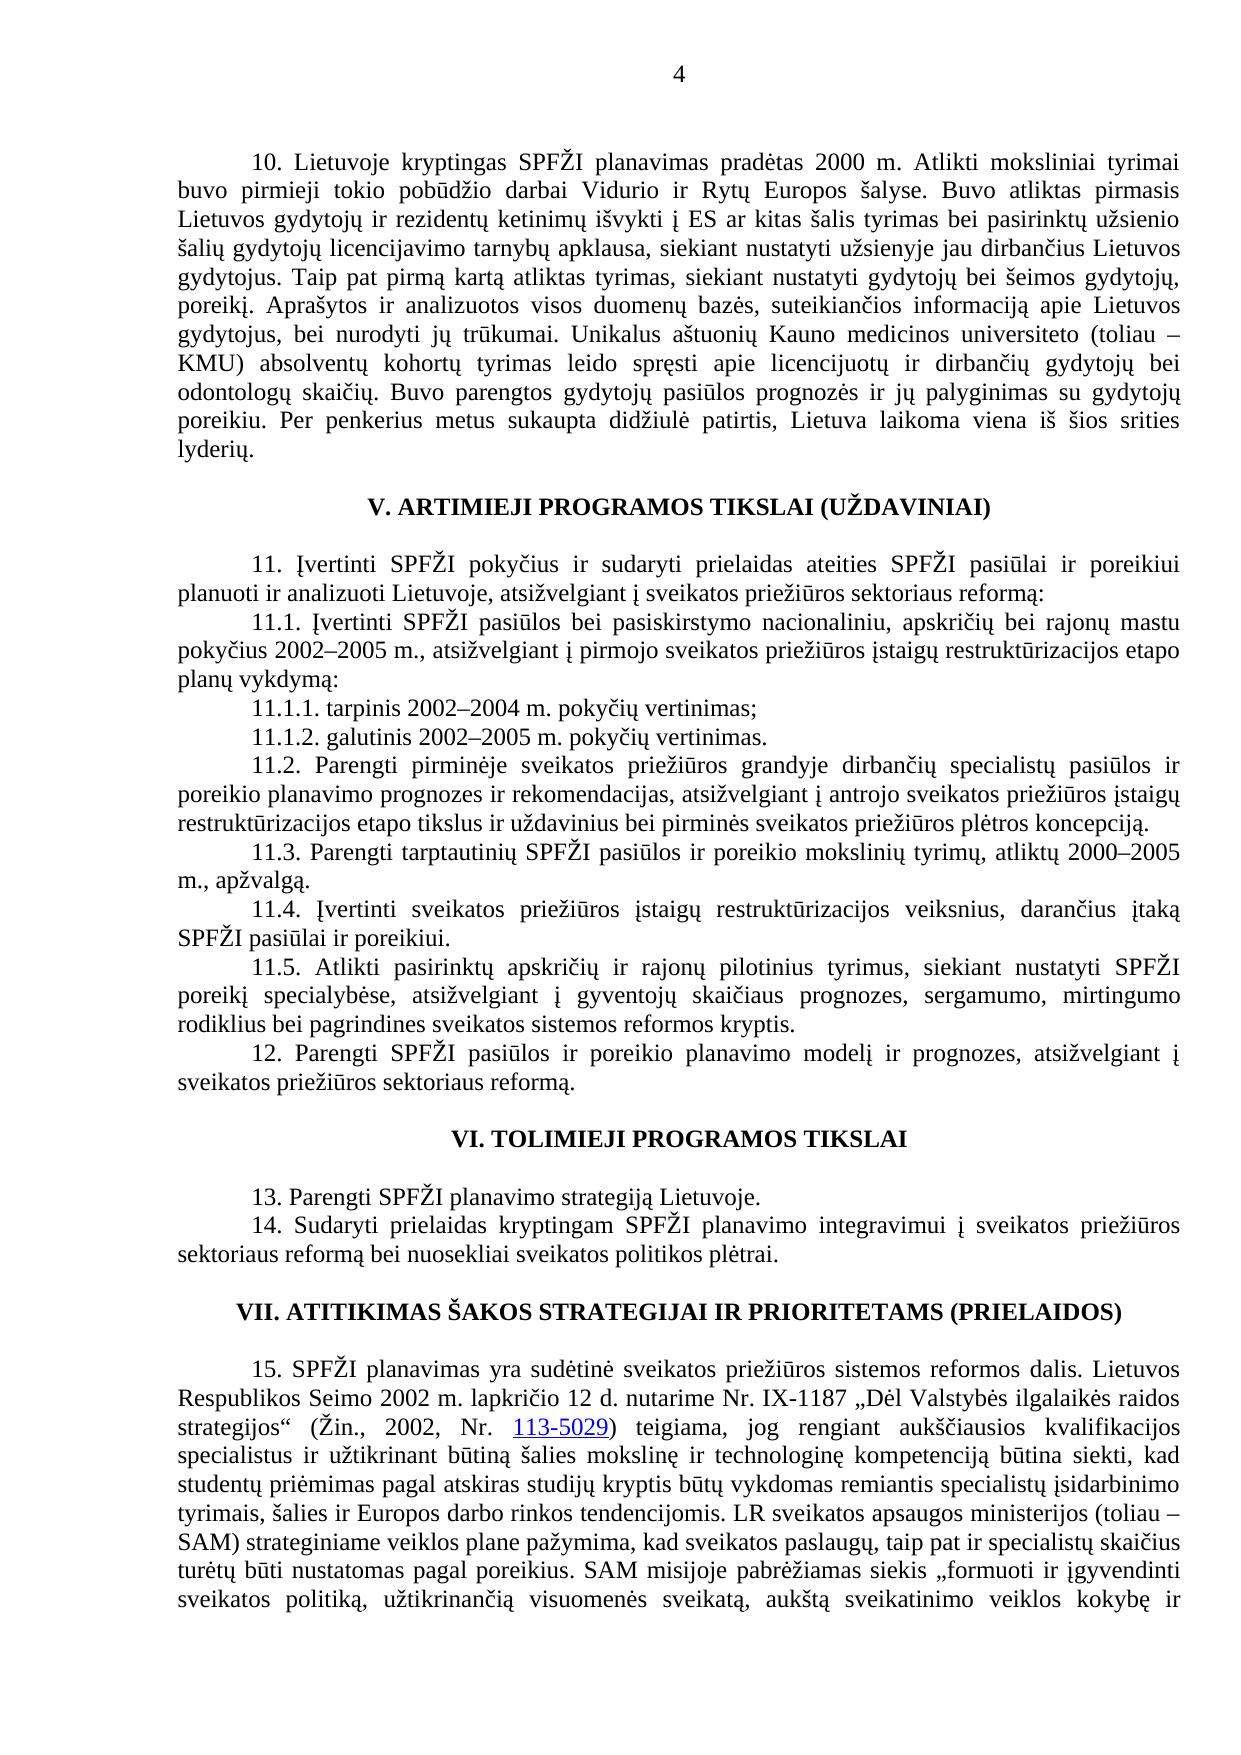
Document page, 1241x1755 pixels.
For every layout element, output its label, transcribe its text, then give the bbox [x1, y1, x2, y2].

text 11.3. Parengti tarptautinių SPFŽI pasiūlos ir poreikio mokslinių tyrimų, atliktų 2000–2005 m., apžvalgą. [177, 837, 1181, 894]
text 11.4. Įvertinti sveikatos priežiūros įstaigų restruktūrizacijos veiksnius, darančius įtaką SPFŽI pasiūlai ir poreikiui. [177, 894, 1181, 952]
text 11.1.1. tarpinis 2002–2004 m. pokyčių vertinimas; [177, 693, 1181, 722]
text V. Artimieji programos tikslai (uždaviniai) [177, 492, 1181, 521]
text 11.5. Atlikti pasirinktų apskričių ir rajonų pilotinius tyrimus, siekiant nustatyti SPFŽI poreikį specialybėse, atsižvelgiant į gyventojų skaičiaus prognozes, sergamumo, mirtingumo rodiklius bei pagrindines sveikatos sistemos reformos kryptis. [177, 952, 1181, 1038]
text 11.2. Parengti pirminėje sveikatos priežiūros grandyje dirbančių specialistų pasiūlos ir poreikio planavimo prognozes ir rekomendacijas, atsižvelgiant į antrojo sveikatos priežiūros įstaigų restruktūrizacijos etapo tikslus ir uždavinius bei pirminės sveikatos priežiūros plėtros koncepciją. [177, 751, 1181, 837]
text VI. Tolimieji programos tikslai [177, 1124, 1181, 1153]
text 15. SPFŽI planavimas yra sudėtinė sveikatos priežiūros sistemos reformos dalis. Lietuvos Respublikos Seimo 2002 m. lapkričio 12 d. nutarime Nr. IX-1187 „Dėl Valstybės ilgalaikės raidos strategijos“ (Žin., 2002, Nr. 113-5029) teigiama, jog rengiant aukščiausios kvalifikacijos specialistus ir užtikrinant būtiną šalies mokslinę ir technologinę kompetenciją būtina siekti, kad studentų priėmimas pagal atskiras studijų kryptis būtų vykdomas remiantis specialistų įsidarbinimo tyrimais, šalies ir Europos darbo rinkos tendencijomis. LR sveikatos apsaugos ministerijos (toliau – SAM) strateginiame veiklos plane pažymima, kad sveikatos paslaugų, taip pat ir specialistų skaičius turėtų būti nustatomas pagal poreikius. SAM misijoje pabrėžiamas siekis „formuoti ir įgyvendinti sveikatos politiką, užtikrinančią visuomenės sveikatą, aukštą sveikatinimo veiklos kokybę ir [177, 1354, 1181, 1613]
text 14. Sudaryti prielaidas kryptingam SPFŽI planavimo integravimui į sveikatos priežiūros sektoriaus reformą bei nuosekliai sveikatos politikos plėtrai. [177, 1211, 1181, 1268]
text 12. Parengti SPFŽI pasiūlos ir poreikio planavimo modelį ir prognozes, atsižvelgiant į sveikatos priežiūros sektoriaus reformą. [177, 1038, 1181, 1096]
text 11. Įvertinti SPFŽI pokyčius ir sudaryti prielaidas ateities SPFŽI pasiūlai ir poreikiui planuoti ir analizuoti Lietuvoje, atsižvelgiant į sveikatos priežiūros sektoriaus reformą: [177, 549, 1181, 607]
text 10. Lietuvoje kryptingas SPFŽI planavimas pradėtas 2000 m. Atlikti moksliniai tyrimai buvo pirmieji tokio pobūdžio darbai Vidurio ir Rytų Europos šalyse. Buvo atliktas pirmasis Lietuvos gydytojų ir rezidentų ketinimų išvykti į ES ar kitas šalis tyrimas bei pasirinktų užsienio šalių gydytojų licencijavimo tarnybų apklausa, siekiant nustatyti užsienyje jau dirbančius Lietuvos gydytojus. Taip pat pirmą kartą atliktas tyrimas, siekiant nustatyti gydytojų bei šeimos gydytojų, poreikį. Aprašytos ir analizuotos visos duomenų bazės, suteikiančios informaciją apie Lietuvos gydytojus, bei nurodyti jų trūkumai. Unikalus aštuonių Kauno medicinos universiteto (toliau – KMU) absolventų kohortų tyrimas leido spręsti apie licencijuotų ir dirbančių gydytojų bei odontologų skaičių. Buvo parengtos gydytojų pasiūlos prognozės ir jų palyginimas su gydytojų poreikiu. Per penkerius metus sukaupta didžiulė patirtis, Lietuva laikoma viena iš šios srities lyderių. [177, 147, 1181, 463]
text 11.1.2. galutinis 2002–2005 m. pokyčių vertinimas. [177, 722, 1181, 751]
text 13. Parengti SPFŽI planavimo strategiją Lietuvoje. [177, 1182, 1181, 1211]
text VII. Atitikimas šakos strategijai ir prioritetams (prielaidos) [177, 1297, 1181, 1326]
text 11.1. Įvertinti SPFŽI pasiūlos bei pasiskirstymo nacionaliniu, apskričių bei rajonų mastu pokyčius 2002–2005 m., atsižvelgiant į pirmojo sveikatos priežiūros įstaigų restruktūrizacijos etapo planų vykdymą: [177, 607, 1181, 693]
